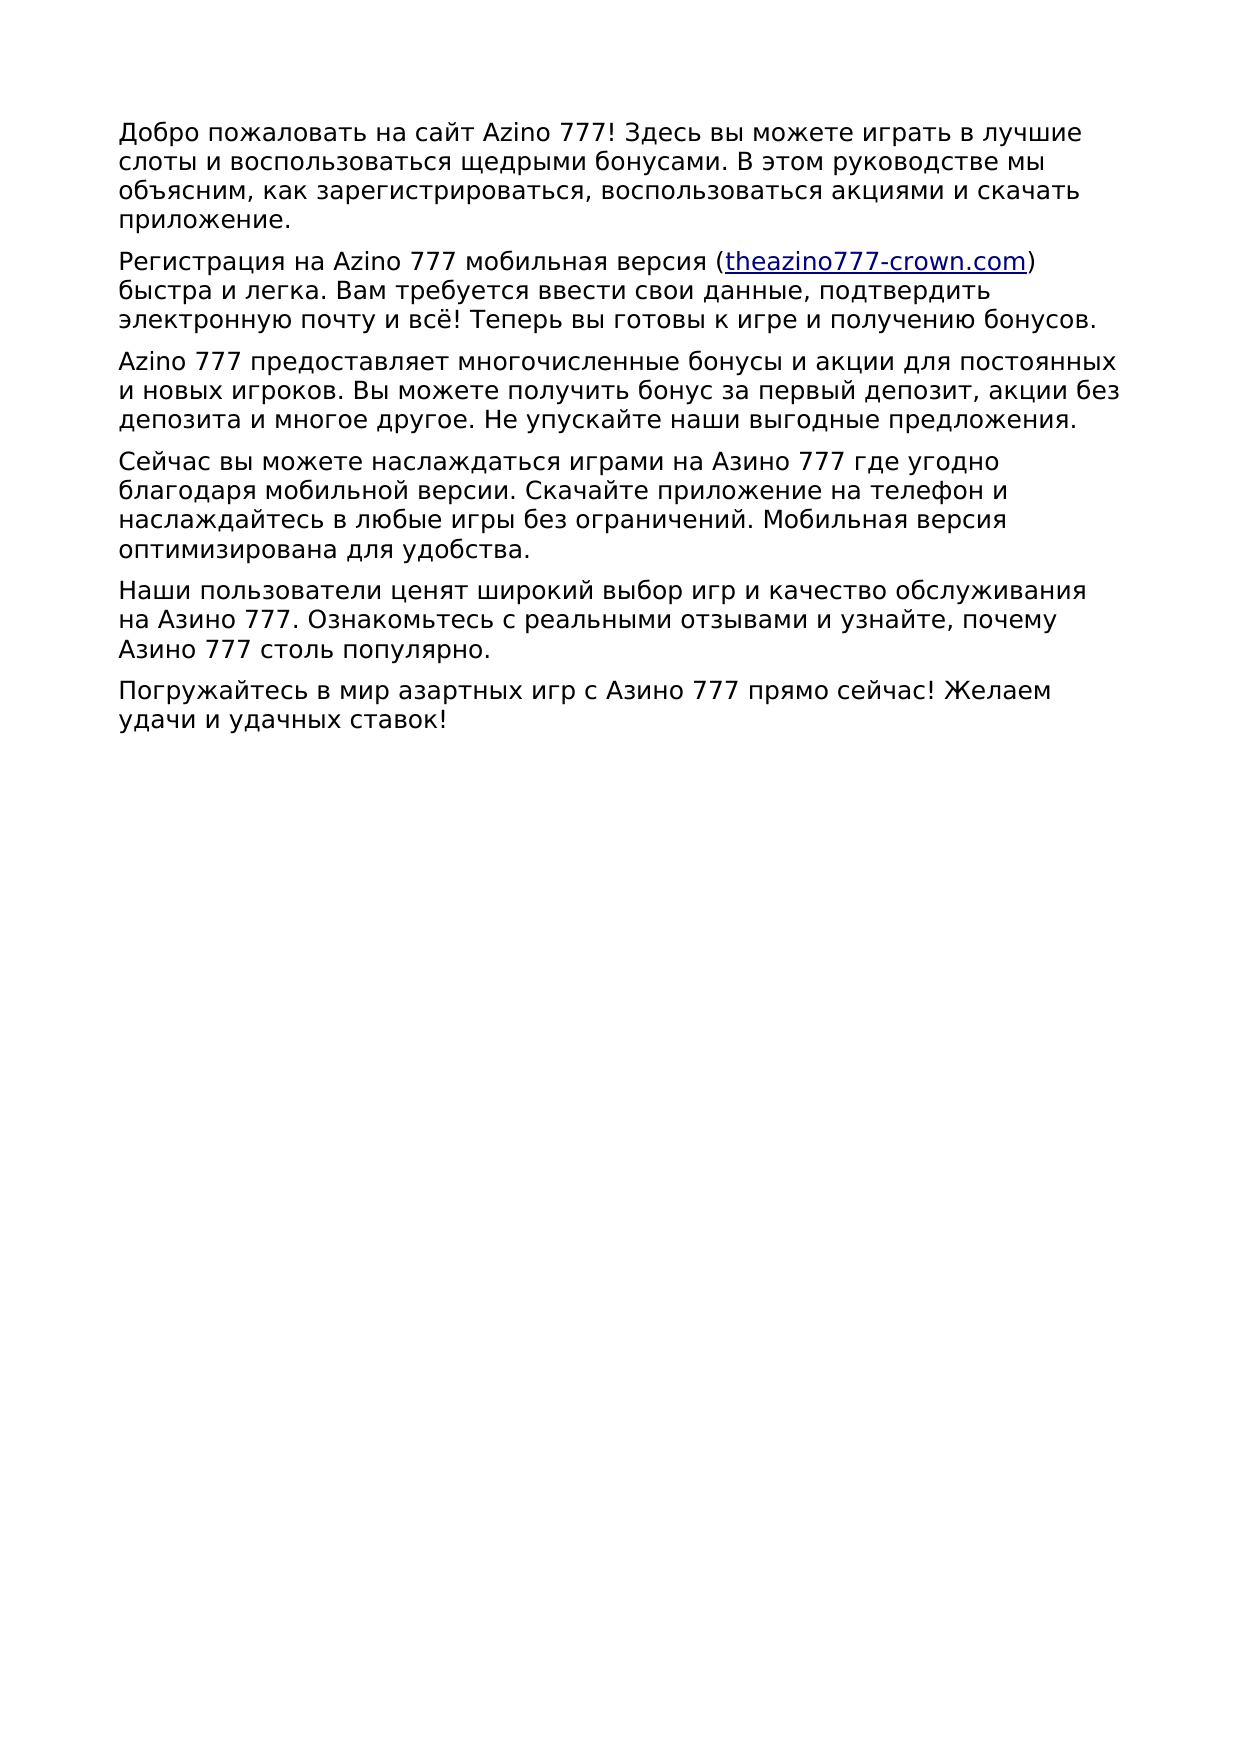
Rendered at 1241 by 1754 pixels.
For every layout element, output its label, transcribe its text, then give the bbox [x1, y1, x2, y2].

text Наши пользователи ценят широкий выбор игр и качество обслуживания на Азино 777. Ознакомьтесь с реальными отзывами и узнайте, почему Азино 777 столь популярно. [118, 576, 1122, 664]
text Azino 777 предоставляет многочисленные бонусы и акции для постоянных и новых игроков. Вы можете получить бонус за первый депозит, акции без депозита и многое другое. Не упускайте наши выгодные предложения. [118, 347, 1122, 435]
text Погружайтесь в мир азартных игр с Азино 777 прямо сейчас! Желаем удачи и удачных ставок! [118, 676, 1122, 735]
text Сейчас вы можете наслаждаться играми на Азино 777 где угодно благодаря мобильной версии. Скачайте приложение на телефон и наслаждайтесь в любые игры без ограничений. Мобильная версия оптимизирована для удобства. [118, 447, 1122, 564]
text Регистрация на Azino 777 мобильная версия (theazino777-crown.com) быстра и легка. Вам требуется ввести свои данные, подтвердить электронную почту и всё! Теперь вы готовы к игре и получению бонусов. [118, 247, 1122, 335]
text Добро пожаловать на сайт Azino 777! Здесь вы можете играть в лучшие слоты и воспользоваться щедрыми бонусами. В этом руководстве мы объясним, как зарегистрироваться, воспользоваться акциями и скачать приложение. [118, 118, 1122, 235]
